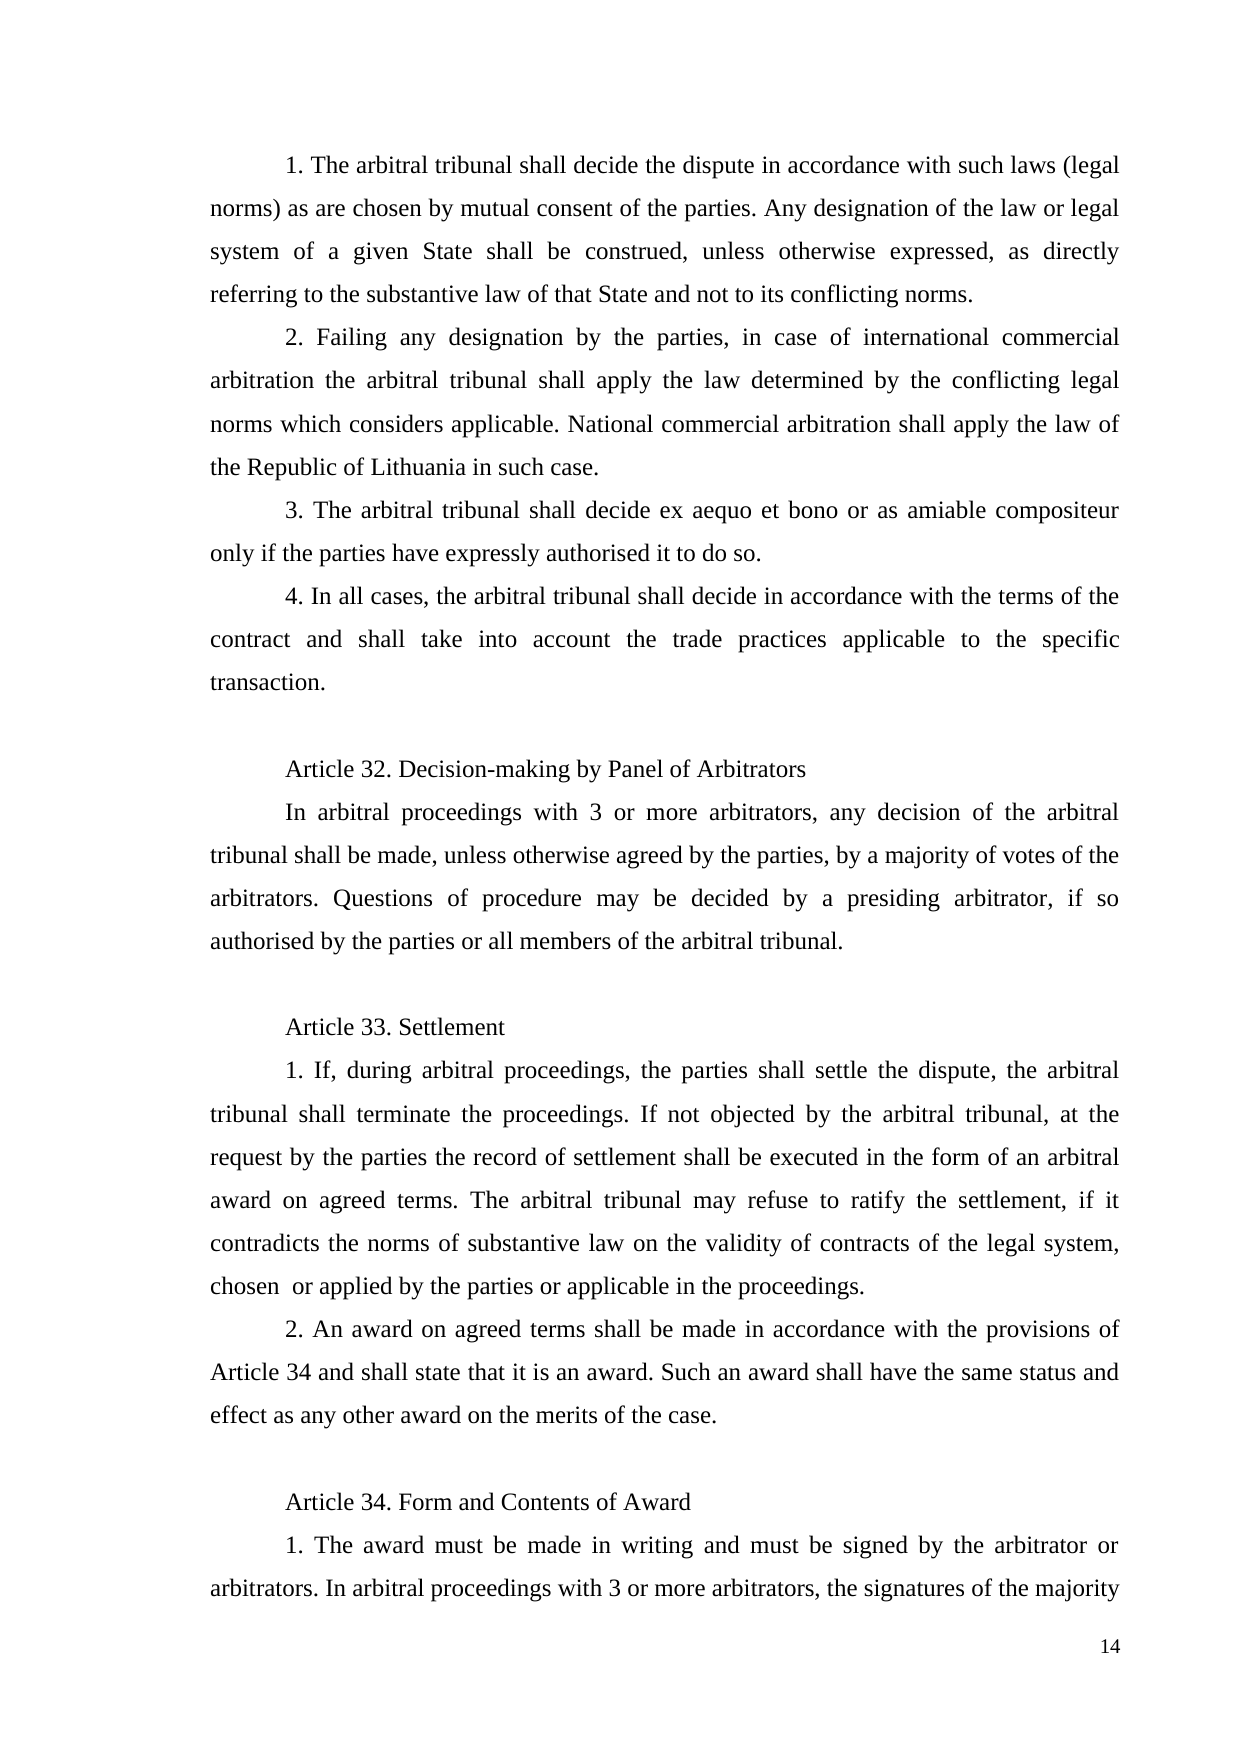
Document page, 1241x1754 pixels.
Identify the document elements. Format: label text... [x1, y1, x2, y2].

text 2. An award on agreed terms shall be made in accordance with the provisions of Article 34 and shall state that it is an award. Such an award shall have the same status and effect as any other award on the merits of the case. [210, 1314, 1121, 1429]
text 1. If, during arbitral proceedings, the parties shall settle the dispute, the arbitral tribunal shall terminate the proceedings. If not objected by the arbitral tribunal, at the request by the parties the record of settlement shall be executed in the form of an arbitral award on agreed terms. The arbitral tribunal may refuse to ratify the settlement, if it contradicts the norms of substantive law on the validity of contracts of the legal system, chosen or applied by the parties or applicable in the proceedings. [210, 1056, 1121, 1300]
text 3. The arbitral tribunal shall decide ex aequo et bono or as amiable compositeur only if the parties have expressly authorised it to do so. [210, 495, 1121, 567]
text Article 33. Settlement [210, 1012, 1121, 1041]
text 4. In all cases, the arbitral tribunal shall decide in accordance with the terms of the contract and shall take into account the trade practices applicable to the specific transaction. [210, 581, 1121, 696]
text Article 32. Decision-making by Panel of Arbitrators [210, 754, 1121, 782]
text Article 34. Form and Contents of Award [210, 1487, 1121, 1516]
text 1. The arbitral tribunal shall decide the dispute in accordance with such laws (legal norms) as are chosen by mutual consent of the parties. Any designation of the law or legal system of a given State shall be construed, unless otherwise expressed, as directly referring to the substantive law of that State and not to its conflicting norms. [210, 150, 1121, 308]
text 1. The award must be made in writing and must be signed by the arbitrator or arbitrators. In arbitral proceedings with 3 or more arbitrators, the signatures of the majority [210, 1530, 1121, 1602]
text 2. Failing any designation by the parties, in case of international commercial arbitration the arbitral tribunal shall apply the law determined by the conflicting legal norms which considers applicable. National commercial arbitration shall apply the law of the Republic of Lithuania in such case. [210, 322, 1121, 481]
text In arbitral proceedings with 3 or more arbitrators, any decision of the arbitral tribunal shall be made, unless otherwise agreed by the parties, by a majority of votes of the arbitrators. Questions of procedure may be decided by a presiding arbitrator, if so authorised by the parties or all members of the arbitral tribunal. [210, 797, 1121, 955]
